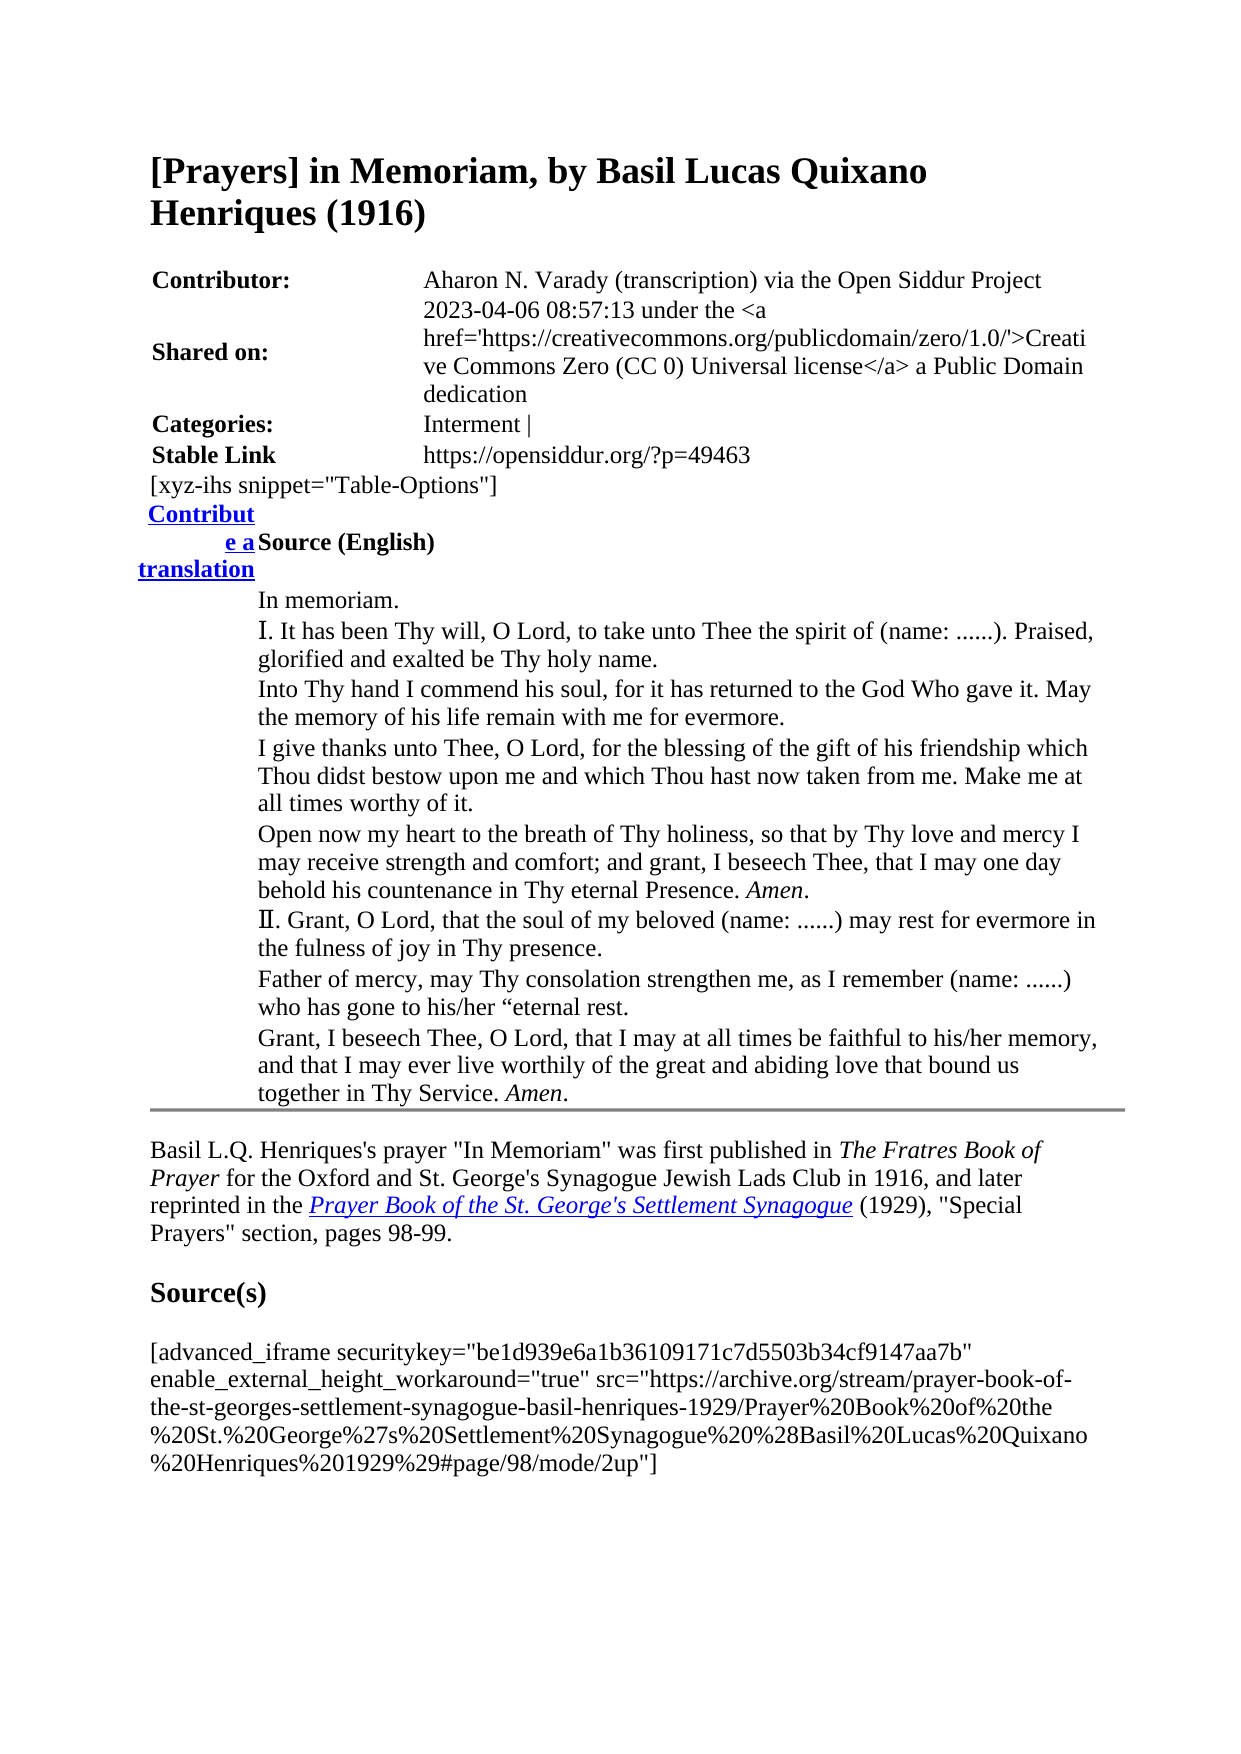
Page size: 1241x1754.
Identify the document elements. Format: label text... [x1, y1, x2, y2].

table_cell [135, 1022, 256, 1108]
table_cell [135, 905, 256, 964]
table_cell Interment | [421, 409, 1090, 440]
table_cell Father of mercy, may Thy consolation strengthen me, as I remember (name: ......) who has gone to his/her “eternal rest. [256, 964, 1105, 1022]
table_cell [135, 585, 256, 616]
table_cell https://opensiddur.org/?p=49463 [421, 440, 1090, 471]
text Basil L.Q. Henriques's prayer "In Memoriam" was first published in The Fratres Book of Prayer for the Oxford and St. George's Synagogue Jewish Lads Club in 1916, and later reprinted in the Prayer Book of the St. George's Settlement Synagogue (1929), "Special Prayers" section, pages 98-99. [150, 1136, 1090, 1247]
table_header Aharon N. Varady (transcription) via the Open Siddur Project [421, 264, 1090, 295]
table_cell Ⅱ. Grant, O Lord, that the soul of my beloved (name: ......) may rest for evermore in the fulness of joy in Thy presence. [256, 905, 1105, 964]
table_cell [135, 733, 256, 819]
table_header Contribute a translation [135, 499, 256, 585]
subtitle [Prayers] in Memoriam, by Basil Lucas Quixano Henriques (1916) [150, 150, 1090, 233]
subtitle Source(s) [150, 1276, 1090, 1308]
table_cell [135, 616, 256, 674]
table_cell Grant, I beseech Thee, O Lord, that I may at all times be faithful to his/her memory, and that I may ever live worthily of the great and abiding love that bound us together in Thy Service. Amen. [256, 1022, 1105, 1108]
table_header Contributor: [150, 264, 421, 295]
table_cell [135, 674, 256, 733]
table_cell [135, 819, 256, 905]
table_cell Stable Link [150, 440, 421, 471]
table_cell Ⅰ. It has been Thy will, O Lord, to take unto Thee the spirit of (name: ......). Praised, glorified and exalted be Thy holy name. [256, 616, 1105, 674]
text [advanced_iframe securitykey="be1d939e6a1b36109171c7d5503b34cf9147aa7b" enable_external_height_workaround="true" src="https://archive.org/stream/prayer-book-of-the-st-georges-settlement-synagogue-basil-henriques-1929/Prayer%20Book%20of%20the%20St.%20George%27s%20Settlement%20Synagogue%20%28Basil%20Lucas%20Quixano%20Henriques%201929%29#page/98/mode/2up"] [150, 1338, 1090, 1476]
table_cell Into Thy hand I commend his soul, for it has returned to the God Who gave it. May the memory of his life remain with me for evermore. [256, 674, 1105, 733]
table_cell Open now my heart to the breath of Thy holiness, so that by Thy love and mercy I may receive strength and comfort; and grant, I beseech Thee, that I may one day behold his countenance in Thy eternal Presence. Amen. [256, 819, 1105, 905]
table_cell Categories: [150, 409, 421, 440]
table_header Source (English) [256, 499, 1105, 585]
table_cell In memoriam. [256, 585, 1105, 616]
table_cell [135, 964, 256, 1022]
table_cell Shared on: [150, 295, 421, 409]
table_cell I give thanks unto Thee, O Lord, for the blessing of the gift of his friendship which Thou didst bestow upon me and which Thou hast now taken from me. Make me at all times worthy of it. [256, 733, 1105, 819]
table_cell 2023-04-06 08:57:13 under the <a href='https://creativecommons.org/publicdomain/zero/1.0/'>Creative Commons Zero (CC 0) Universal license</a> a Public Domain dedication [421, 295, 1090, 409]
text [xyz-ihs snippet="Table-Options"] [150, 471, 1090, 498]
